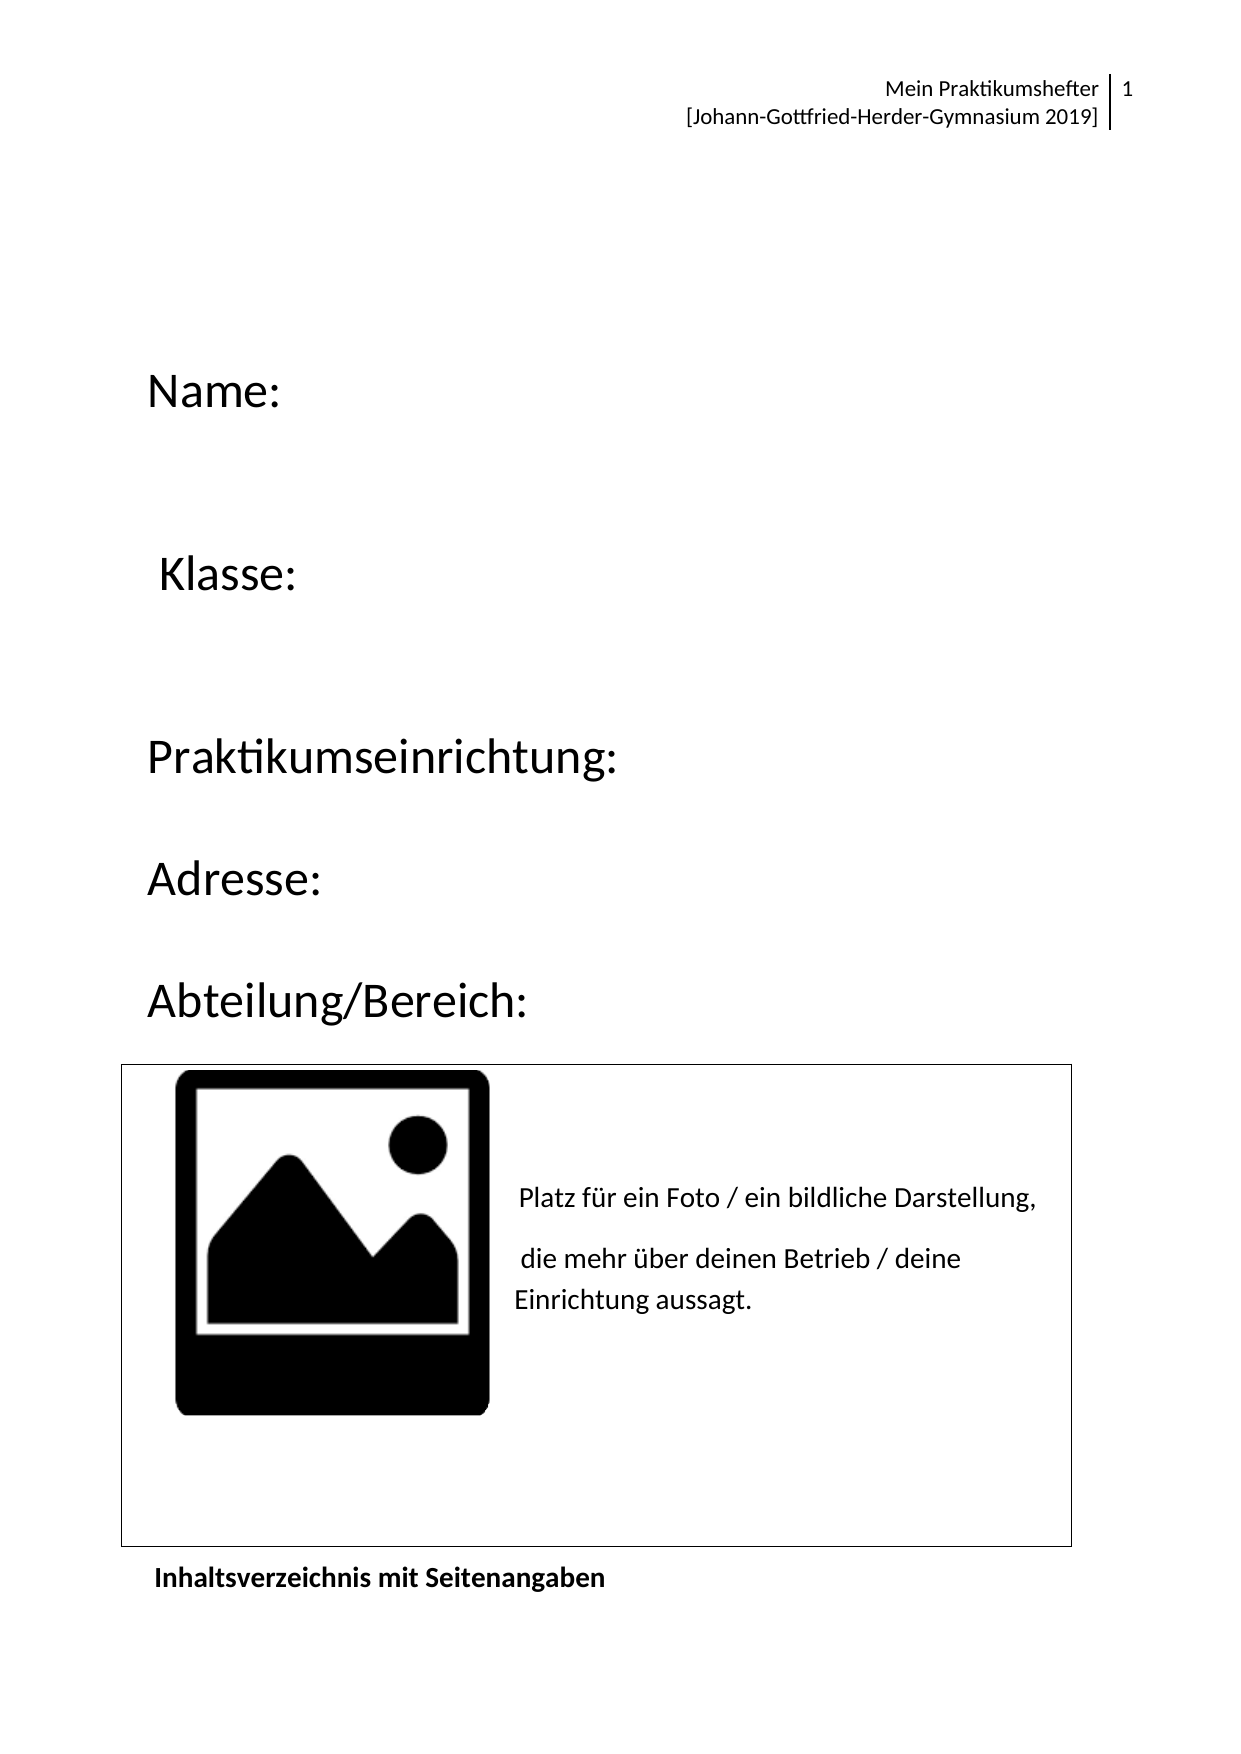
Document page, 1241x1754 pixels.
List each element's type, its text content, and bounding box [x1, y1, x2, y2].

text Abteilung/Bereich: [148, 969, 1107, 1030]
text [137, 1240, 174, 1317]
text Platz für ein Foto / ein bildliche Darstellung, [490, 1179, 1056, 1214]
text Klasse: [148, 542, 1107, 603]
text Praktikumseinrichtung: [148, 725, 1107, 786]
text Adresse: [148, 847, 1107, 908]
text die mehr über deinen Betrieb / deine Einrichtung aussagt. [490, 1240, 1056, 1317]
text [137, 1179, 174, 1214]
text Name: [148, 359, 1107, 420]
text Inhaltsverzeichnis mit Seitenangaben [148, 1559, 1107, 1595]
